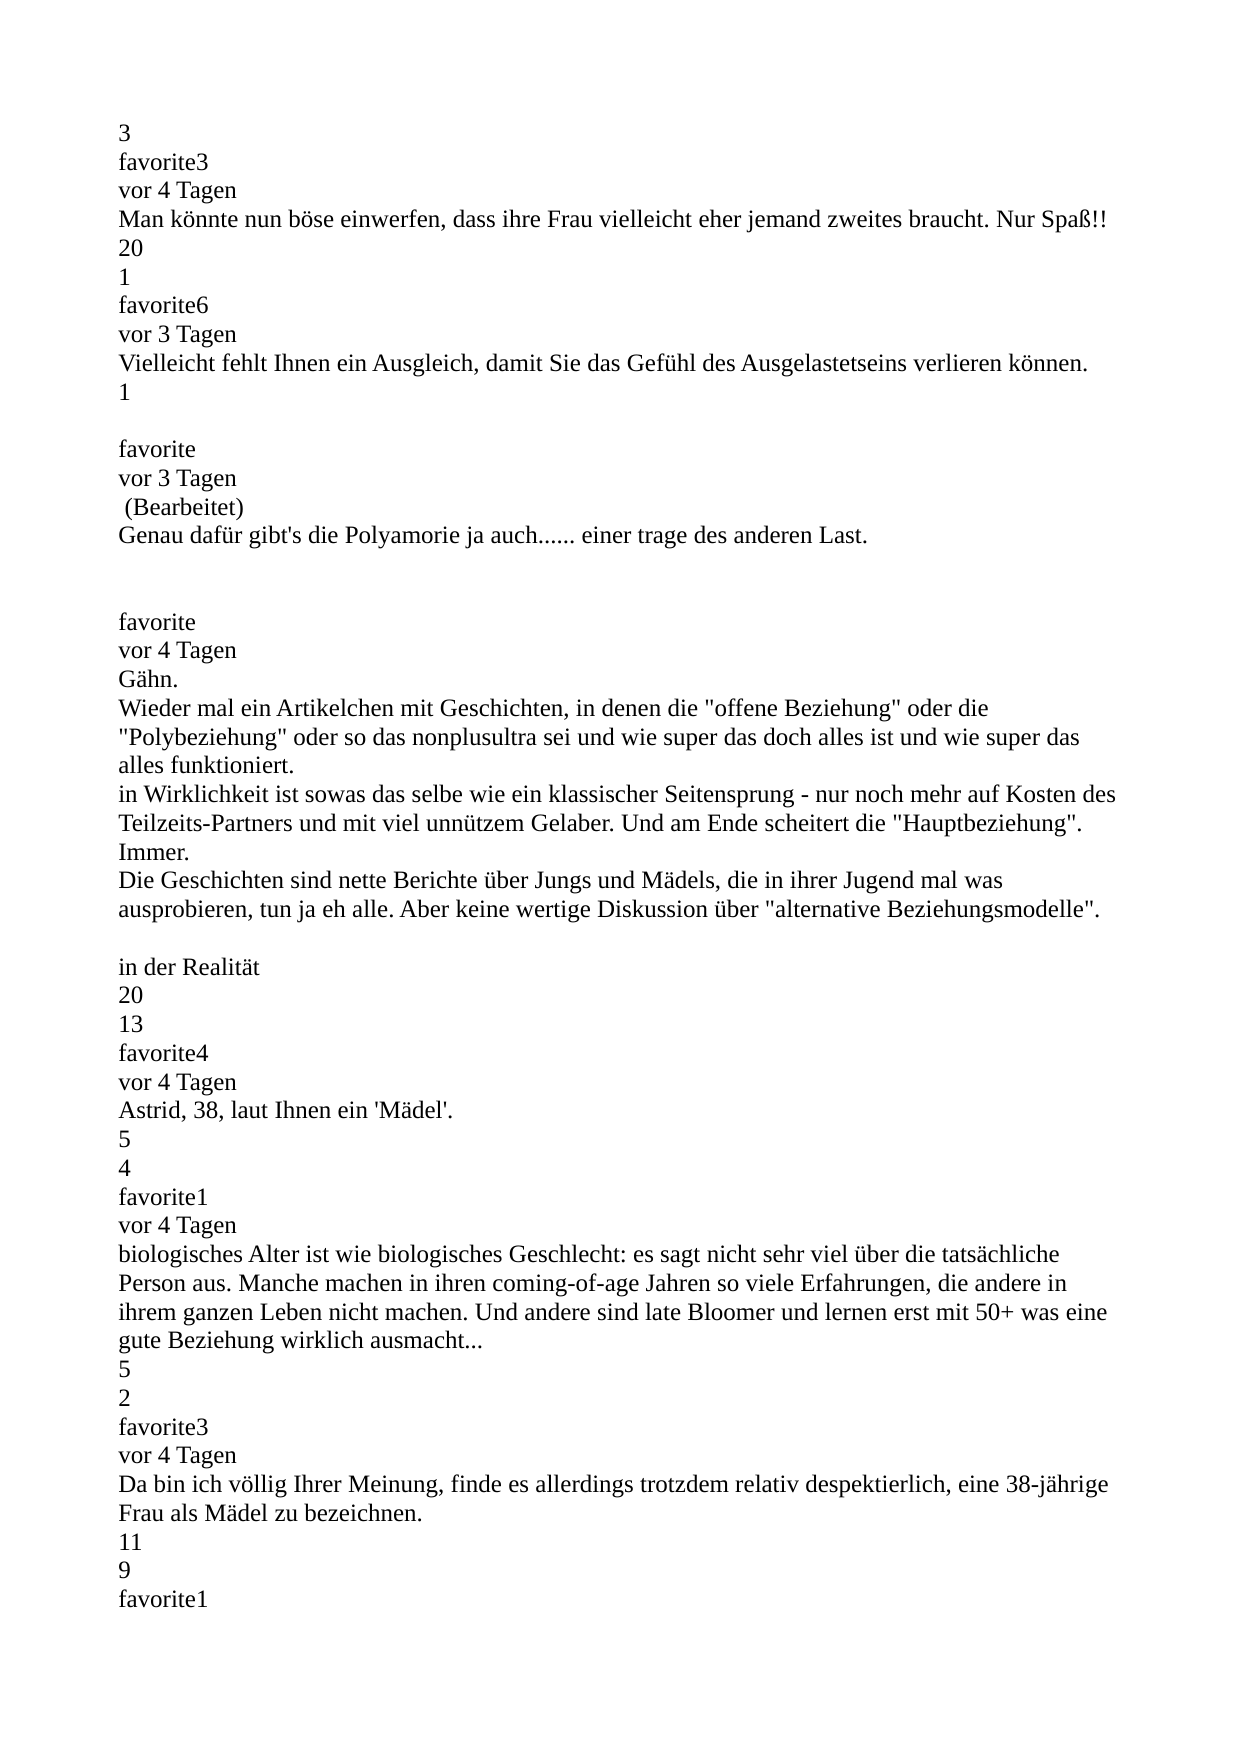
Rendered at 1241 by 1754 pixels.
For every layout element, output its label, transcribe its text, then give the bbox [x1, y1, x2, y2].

text favorite1 [118, 1584, 1122, 1613]
text vor 4 Tagen [118, 636, 1122, 664]
text (Bearbeitet) [118, 492, 1122, 521]
text in Wirklichkeit ist sowas das selbe wie ein klassischer Seitensprung - nur noch mehr auf Kosten des Teilzeits-Partners und mit viel unnützem Gelaber. Und am Ende scheitert die "Hauptbeziehung". Immer. [118, 779, 1122, 866]
text favorite [118, 434, 1122, 463]
text Man könnte nun böse einwerfen, dass ihre Frau vielleicht eher jemand zweites braucht. Nur Spaß!! [118, 204, 1122, 233]
text favorite4 [118, 1038, 1122, 1067]
text 1 [118, 262, 1122, 291]
text vor 4 Tagen [118, 1211, 1122, 1239]
text favorite [118, 607, 1122, 636]
text Vielleicht fehlt Ihnen ein Ausgleich, damit Sie das Gefühl des Ausgelastetseins verlieren können. [118, 348, 1122, 377]
text favorite3 [118, 147, 1122, 176]
text vor 3 Tagen [118, 319, 1122, 348]
text 13 [118, 1009, 1122, 1038]
text 20 [118, 233, 1122, 262]
text 11 [118, 1527, 1122, 1556]
text Gähn. [118, 664, 1122, 693]
text 20 [118, 981, 1122, 1009]
text favorite3 [118, 1412, 1122, 1441]
text 5 [118, 1354, 1122, 1383]
text 2 [118, 1383, 1122, 1412]
text Genau dafür gibt's die Polyamorie ja auch...... einer trage des anderen Last. [118, 521, 1122, 549]
text 3 [118, 118, 1122, 147]
text vor 4 Tagen [118, 1067, 1122, 1096]
text 1 [118, 377, 1122, 406]
text Wieder mal ein Artikelchen mit Geschichten, in denen die "offene Beziehung" oder die "Polybeziehung" oder so das nonplusultra sei und wie super das doch alles ist und wie super das alles funktioniert. [118, 693, 1122, 779]
text favorite6 [118, 291, 1122, 319]
text 4 [118, 1153, 1122, 1182]
text vor 3 Tagen [118, 463, 1122, 492]
text Die Geschichten sind nette Berichte über Jungs und Mädels, die in ihrer Jugend mal was ausprobieren, tun ja eh alle. Aber keine wertige Diskussion über "alternative Beziehungsmodelle". [118, 866, 1122, 923]
text Astrid, 38, laut Ihnen ein 'Mädel'. [118, 1096, 1122, 1124]
text 5 [118, 1124, 1122, 1153]
text vor 4 Tagen [118, 1441, 1122, 1469]
text 9 [118, 1556, 1122, 1584]
text favorite1 [118, 1182, 1122, 1211]
text vor 4 Tagen [118, 176, 1122, 204]
text biologisches Alter ist wie biologisches Geschlecht: es sagt nicht sehr viel über die tatsächliche Person aus. Manche machen in ihren coming-of-age Jahren so viele Erfahrungen, die andere in ihrem ganzen Leben nicht machen. Und andere sind late Bloomer und lernen erst mit 50+ was eine gute Beziehung wirklich ausmacht... [118, 1239, 1122, 1354]
text Da bin ich völlig Ihrer Meinung, finde es allerdings trotzdem relativ despektierlich, eine 38-jährige Frau als Mädel zu bezeichnen. [118, 1469, 1122, 1527]
text in der Realität [118, 952, 1122, 981]
